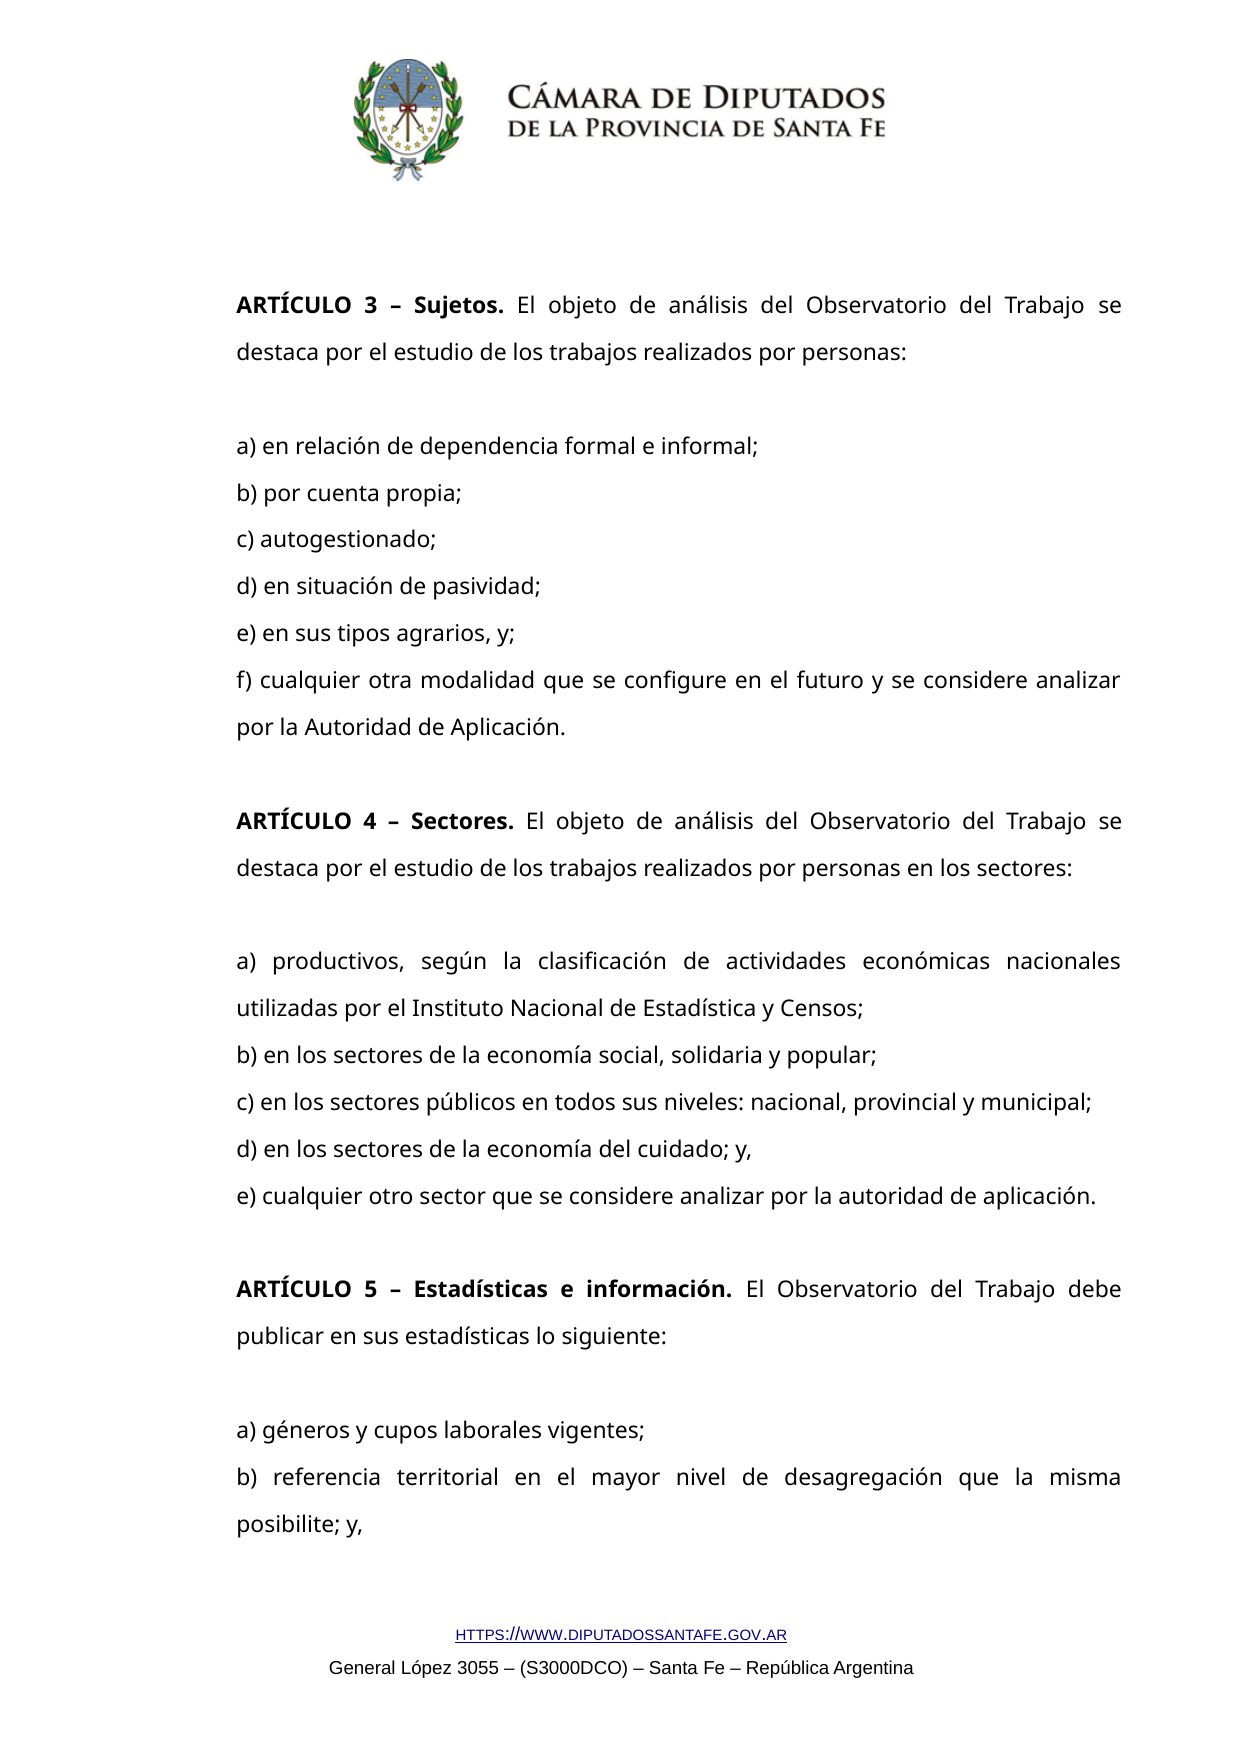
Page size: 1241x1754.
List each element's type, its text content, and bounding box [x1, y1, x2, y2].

text e) en sus tipos agrarios, y; [236, 617, 1122, 648]
text ARTÍCULO 3 – Sujetos. El objeto de análisis del Observatorio del Trabajo se destaca por el estudio de los trabajos realizados por personas: [236, 289, 1122, 367]
text f) cualquier otra modalidad que se configure en el futuro y se considere analizar por la Autoridad de Aplicación. [236, 664, 1122, 742]
text a) productivos, según la clasificación de actividades económicas nacionales utilizadas por el Instituto Nacional de Estadística y Censos; [236, 945, 1122, 1023]
text c) en los sectores públicos en todos sus niveles: nacional, provincial y municipal; [236, 1086, 1122, 1117]
text ARTÍCULO 4 – Sectores. El objeto de análisis del Observatorio del Trabajo se destaca por el estudio de los trabajos realizados por personas en los sectores: [236, 805, 1122, 883]
text ARTÍCULO 5 – Estadísticas e información. El Observatorio del Trabajo debe publicar en sus estadísticas lo siguiente: [236, 1273, 1122, 1352]
text e) cualquier otro sector que se considere analizar por la autoridad de aplicación. [236, 1180, 1122, 1211]
text b) en los sectores de la economía social, solidaria y popular; [236, 1039, 1122, 1070]
text a) géneros y cupos laborales vigentes; [236, 1414, 1122, 1445]
text d) en situación de pasividad; [236, 570, 1122, 602]
text b) referencia territorial en el mayor nivel de desagregación que la misma posibilite; y, [236, 1461, 1122, 1539]
text c) autogestionado; [236, 523, 1122, 555]
text a) en relación de dependencia formal e informal; [236, 430, 1122, 461]
text d) en los sectores de la economía del cuidado; y, [236, 1133, 1122, 1164]
text b) por cuenta propia; [236, 477, 1122, 508]
